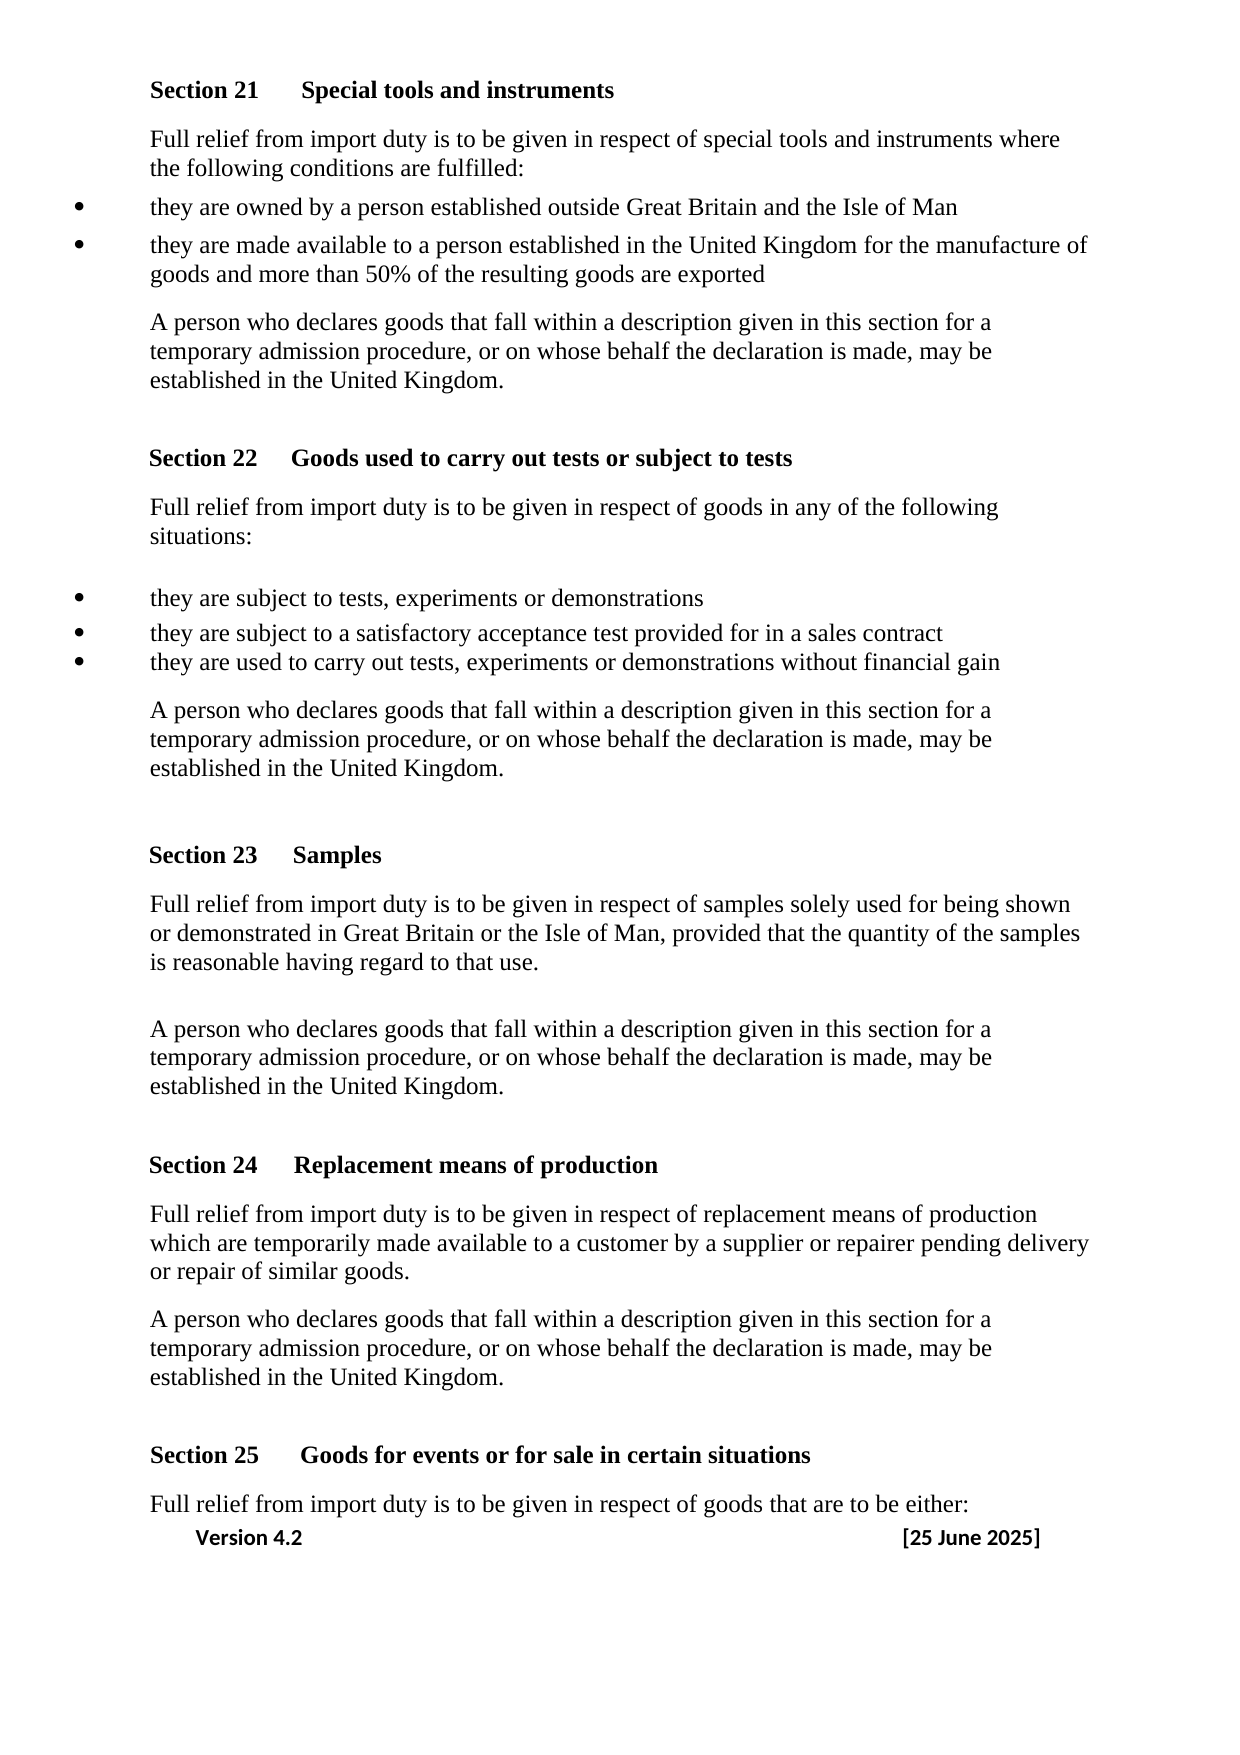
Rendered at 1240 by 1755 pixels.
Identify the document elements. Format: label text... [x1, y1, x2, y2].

text A person who declares goods that fall within a description given in this section for a temporary admission procedure, or on whose behalf the declaration is made, may be established in the United Kingdom. [149, 1304, 1090, 1391]
text Full relief from import duty is to be given in respect of special tools and instruments where the following conditions are fulfilled: [149, 124, 1090, 182]
list they are made available to a person established in the United Kingdom for the manufacture of goods and more than 50% of the resulting goods are exported [75, 231, 1090, 288]
text Section 24 Replacement means of production [148, 1150, 1090, 1178]
text Full relief from import duty is to be given in respect of samples solely used for being shown or demonstrated in Great Britain or the Isle of Man, provided that the quantity of the samples is reasonable having regard to that use. [149, 889, 1090, 975]
text A person who declares goods that fall within a description given in this section for a temporary admission procedure, or on whose behalf the declaration is made, may be established in the United Kingdom. [149, 307, 1090, 394]
list they are used to carry out tests, experiments or demonstrations without financial gain [75, 647, 1090, 676]
text A person who declares goods that fall within a description given in this section for a temporary admission procedure, or on whose behalf the declaration is made, may be established in the United Kingdom. [149, 1014, 1090, 1100]
list they are owned by a person established outside Great Britain and the Isle of Man [75, 192, 1090, 221]
text Section 21 Special tools and instruments [150, 75, 1090, 104]
text Section 23 Samples [148, 840, 1090, 869]
text Full relief from import duty is to be given in respect of goods in any of the following situations: [149, 492, 1090, 550]
text Section 22 Goods used to carry out tests or subject to tests [148, 443, 1090, 472]
text Section 25 Goods for events or for sale in certain situations [150, 1440, 1090, 1469]
list they are subject to a satisfactory acceptance test provided for in a sales contract [75, 618, 1090, 647]
text Full relief from import duty is to be given in respect of replacement means of production which are temporarily made available to a customer by a supplier or repairer pending delivery or repair of similar goods. [149, 1199, 1090, 1285]
list they are subject to tests, experiments or demonstrations [75, 583, 1090, 612]
text A person who declares goods that fall within a description given in this section for a temporary admission procedure, or on whose behalf the declaration is made, may be established in the United Kingdom. [149, 696, 1090, 782]
text Full relief from import duty is to be given in respect of goods that are to be either: [149, 1489, 1090, 1518]
